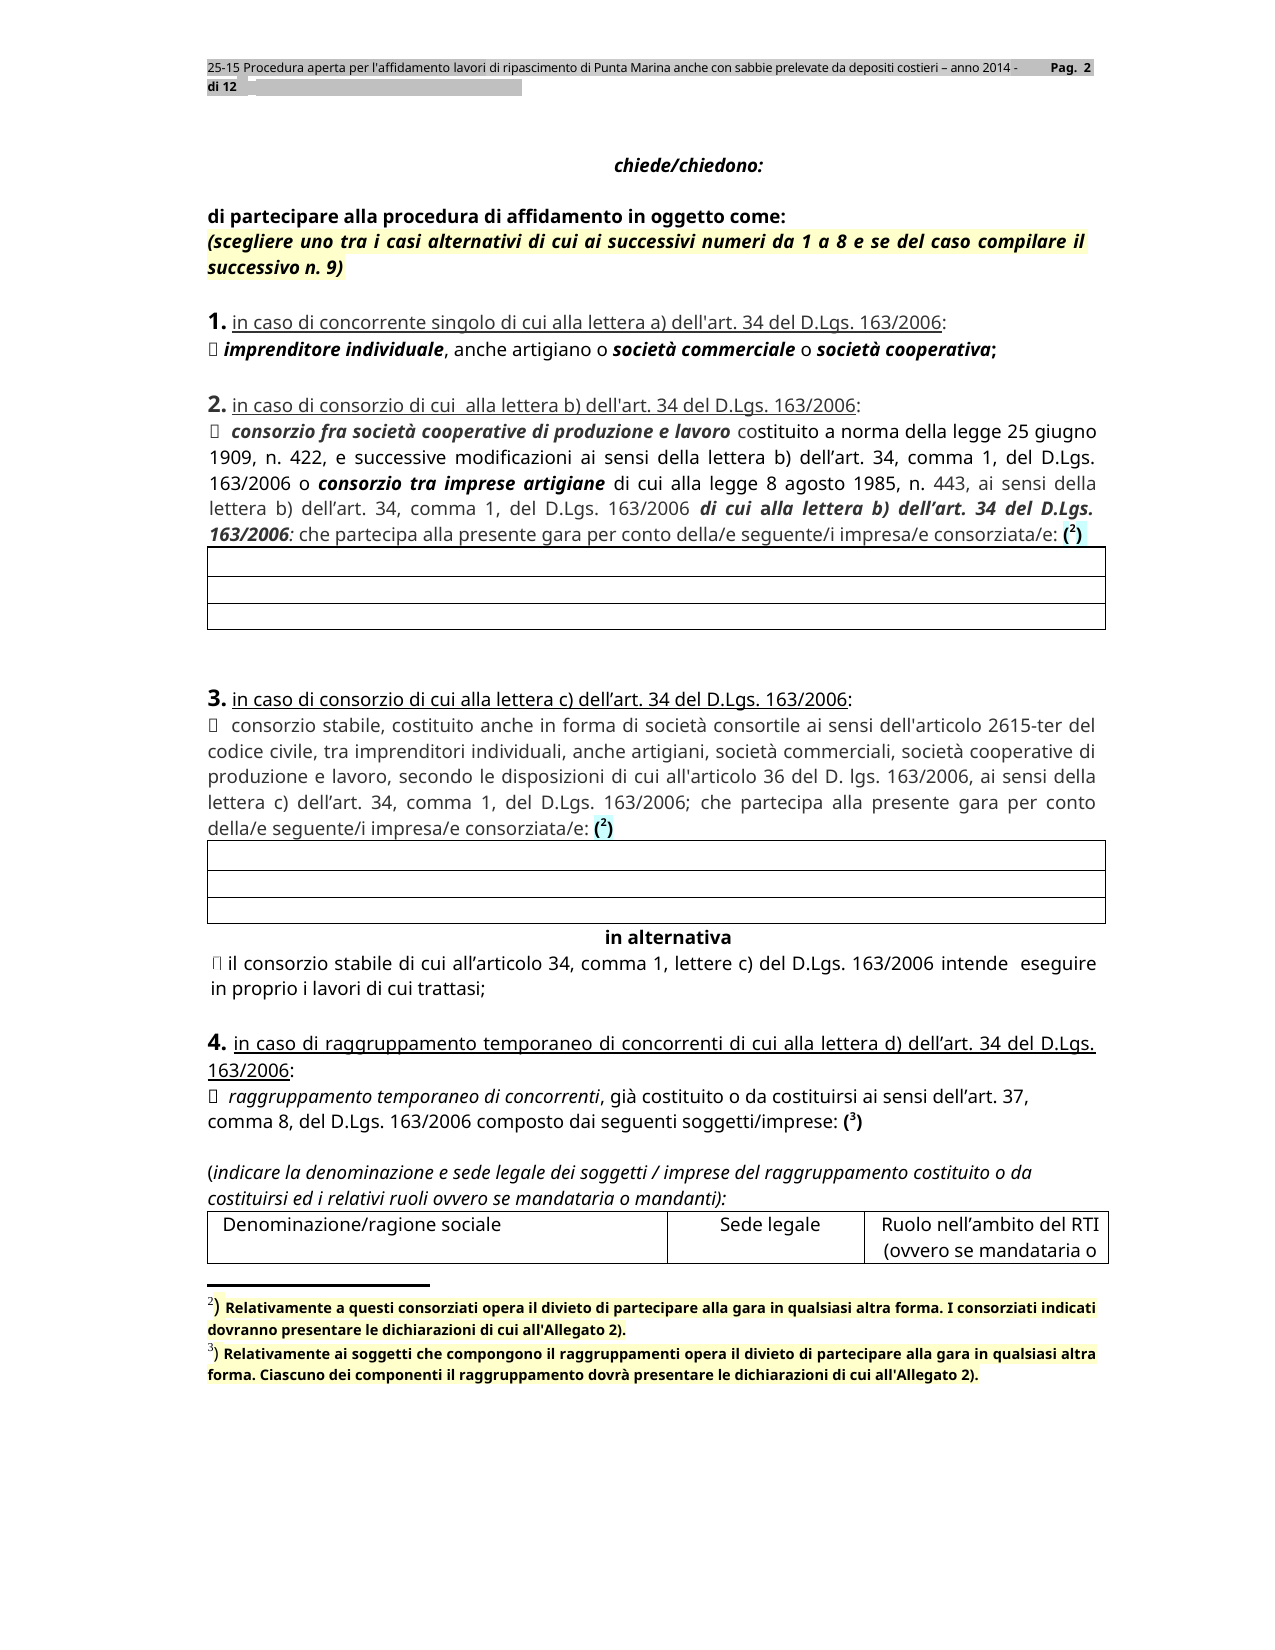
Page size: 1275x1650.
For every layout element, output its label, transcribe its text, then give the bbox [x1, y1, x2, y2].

table_cell [208, 604, 1105, 629]
table_header Ruolo nell’ambito del RTI (ovvero se mandataria o [865, 1212, 1108, 1263]
text di partecipare alla procedura di affidamento in oggetto come: [207, 203, 1088, 229]
table_cell [208, 898, 1105, 923]
table_header [208, 841, 1105, 870]
table_header Denominazione/ragione sociale [208, 1212, 667, 1263]
text (scegliere uno tra i casi alternativi di cui ai successivi numeri da 1 a 8 e se del caso compilare il successivo n. 9) [207, 229, 1088, 280]
text  imprenditore individuale, anche artigiano o società commerciale o società cooperativa; [207, 337, 1088, 362]
text 4. in caso di raggruppamento temporaneo di concorrenti di cui alla lettera d) dell’art. 34 del D.Lgs. 163/2006: [207, 1026, 1097, 1083]
subtitle chiede/chiedono: [282, 152, 1097, 178]
text 3. in caso di consorzio di cui alla lettera c) dell’art. 34 del D.Lgs. 163/2006: [207, 681, 1097, 713]
text  consorzio stabile, costituito anche in forma di società consortile ai sensi dell'articolo 2615-ter del codice civile, tra imprenditori individuali, anche artigiani, società commerciali, società cooperative di produzione e lavoro, secondo le disposizioni di cui all'articolo 36 del D. lgs. 163/2006, ai sensi della lettera c) dell’art. 34, comma 1, del D.Lgs. 163/2006; che partecipa alla presente gara per conto della/e seguente/i impresa/e consorziata/e: (2) [207, 713, 1097, 840]
table_header Sede legale [668, 1212, 864, 1263]
text in alternativa [244, 924, 1097, 950]
text  raggruppamento temporaneo di concorrenti, già costituito o da costituirsi ai sensi dell’art. 37, comma 8, del D.Lgs. 163/2006 composto dai seguenti soggetti/imprese: () [207, 1083, 1097, 1134]
text 1. in caso di concorrente singolo di cui alla lettera a) dell'art. 34 del D.Lgs. 163/2006: [207, 305, 1088, 337]
table_header [208, 548, 1105, 576]
text ) Relativamente ai soggetti che compongono il raggruppamenti opera il divieto di partecipare alla gara in qualsiasi altra forma. Ciascuno dei componenti il raggruppamento dovrà presentare le dichiarazioni di cui all'Allegato 2). [207, 1340, 1097, 1384]
table_cell [208, 577, 1105, 603]
table_cell [208, 871, 1105, 897]
text ) Relativamente a questi consorziati opera il divieto di partecipare alla gara in qualsiasi altra forma. I consorziati indicati dovranno presentare le dichiarazioni di cui all'Allegato 2). [207, 1292, 1097, 1340]
text  il consorzio stabile di cui all’articolo 34, comma 1, lettere c) del D.Lgs. 163/2006 intende eseguire in proprio i lavori di cui trattasi; [210, 950, 1097, 1001]
text (indicare la denominazione e sede legale dei soggetti / imprese del raggruppamento costituito o da costituirsi ed i relativi ruoli ovvero se mandataria o mandanti): [207, 1160, 1097, 1211]
text  consorzio fra società cooperative di produzione e lavoro costituito a norma della legge 25 giugno 1909, n. 422, e successive modificazioni ai sensi della lettera b) dell’art. 34, comma 1, del D.Lgs. 163/2006 o consorzio tra imprese artigiane di cui alla legge 8 agosto 1985, n. 443, ai sensi della lettera b) dell’art. 34, comma 1, del D.Lgs. 163/2006 di cui alla lettera b) dell’art. 34 del D.Lgs. 163/2006: che partecipa alla presente gara per conto della/e seguente/i impresa/e consorziata/e: () [209, 419, 1097, 546]
text 2. in caso di consorzio di cui alla lettera b) dell'art. 34 del D.Lgs. 163/2006: [207, 388, 1097, 419]
